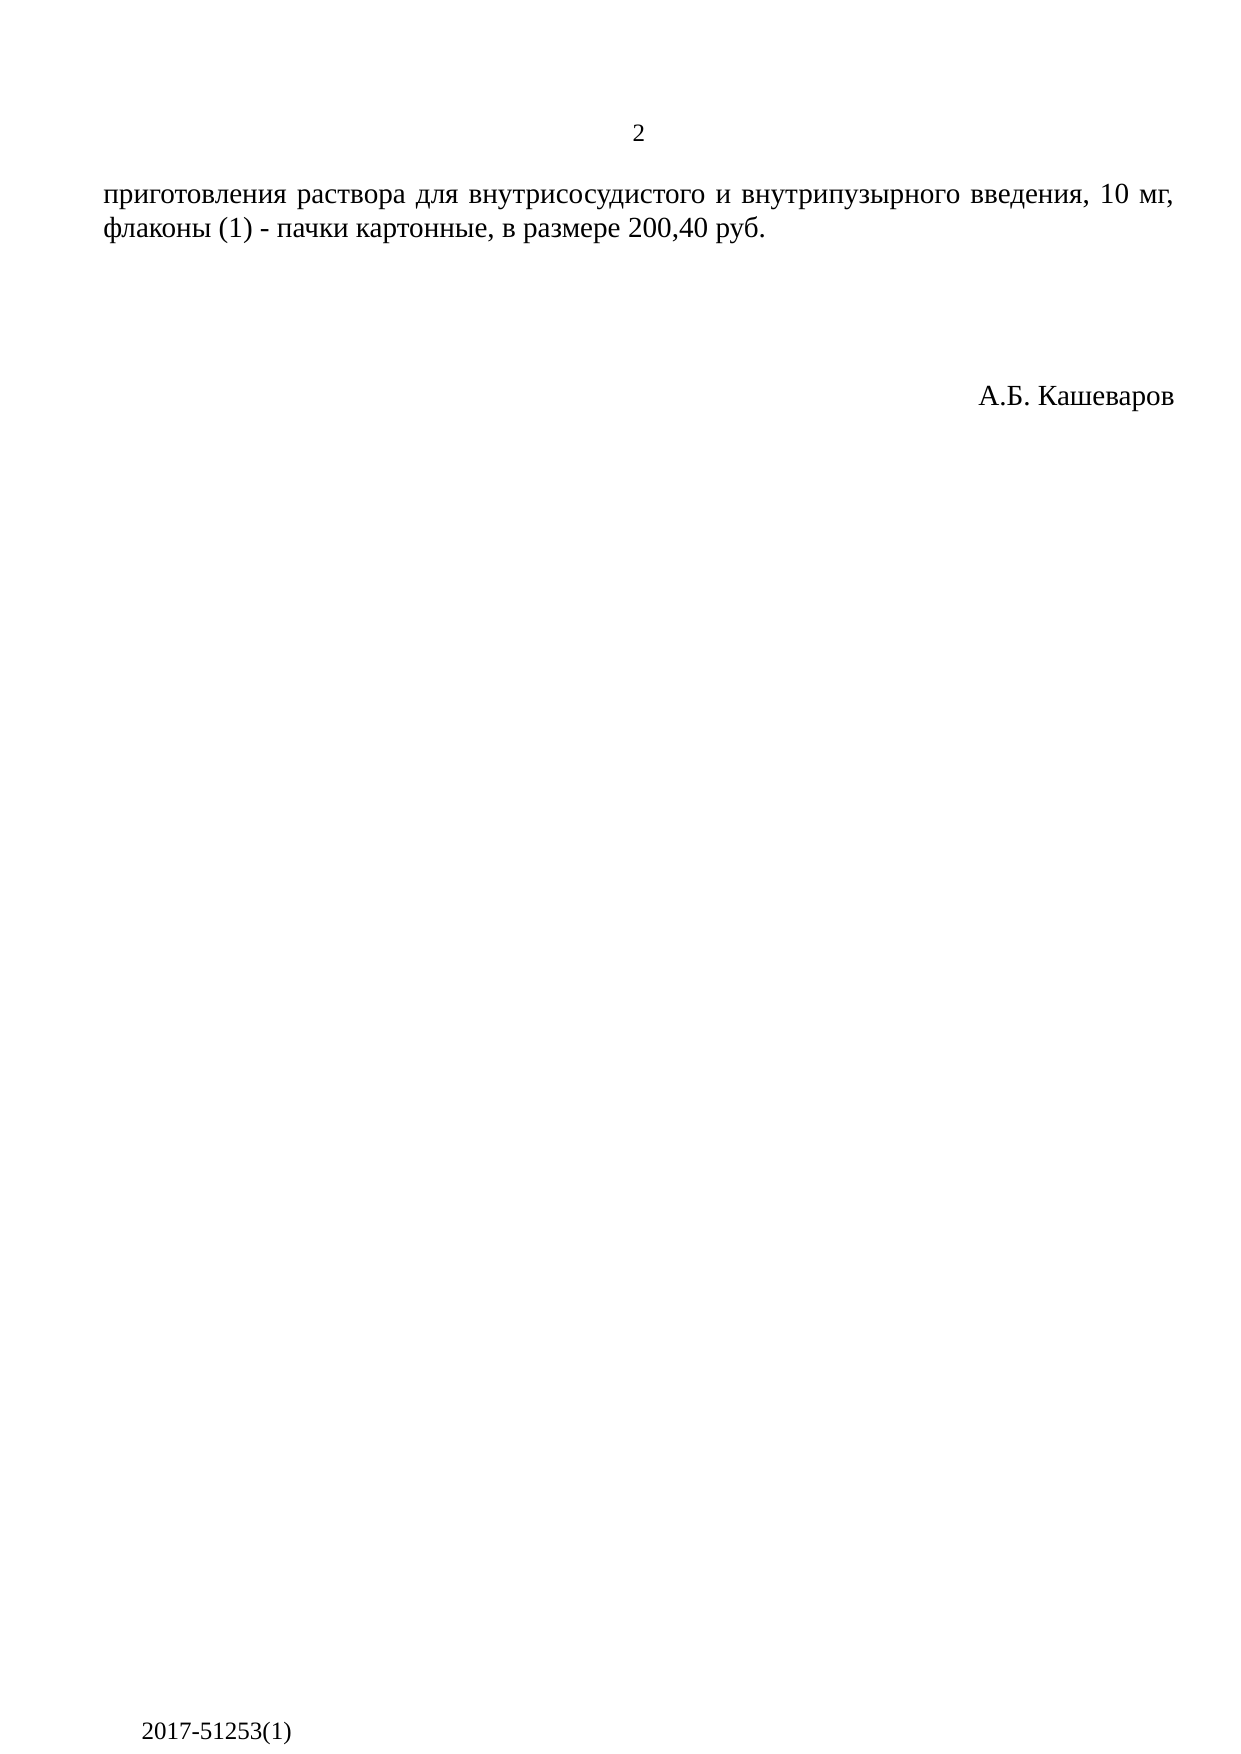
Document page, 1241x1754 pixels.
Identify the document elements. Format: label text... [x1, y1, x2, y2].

text А.Б. Кашеваров [103, 378, 1174, 411]
text приготовления раствора для внутрисосудистого и внутрипузырного введения, 10 мг, флаконы (1) - пачки картонные, в размере 200,40 руб. [103, 176, 1174, 243]
